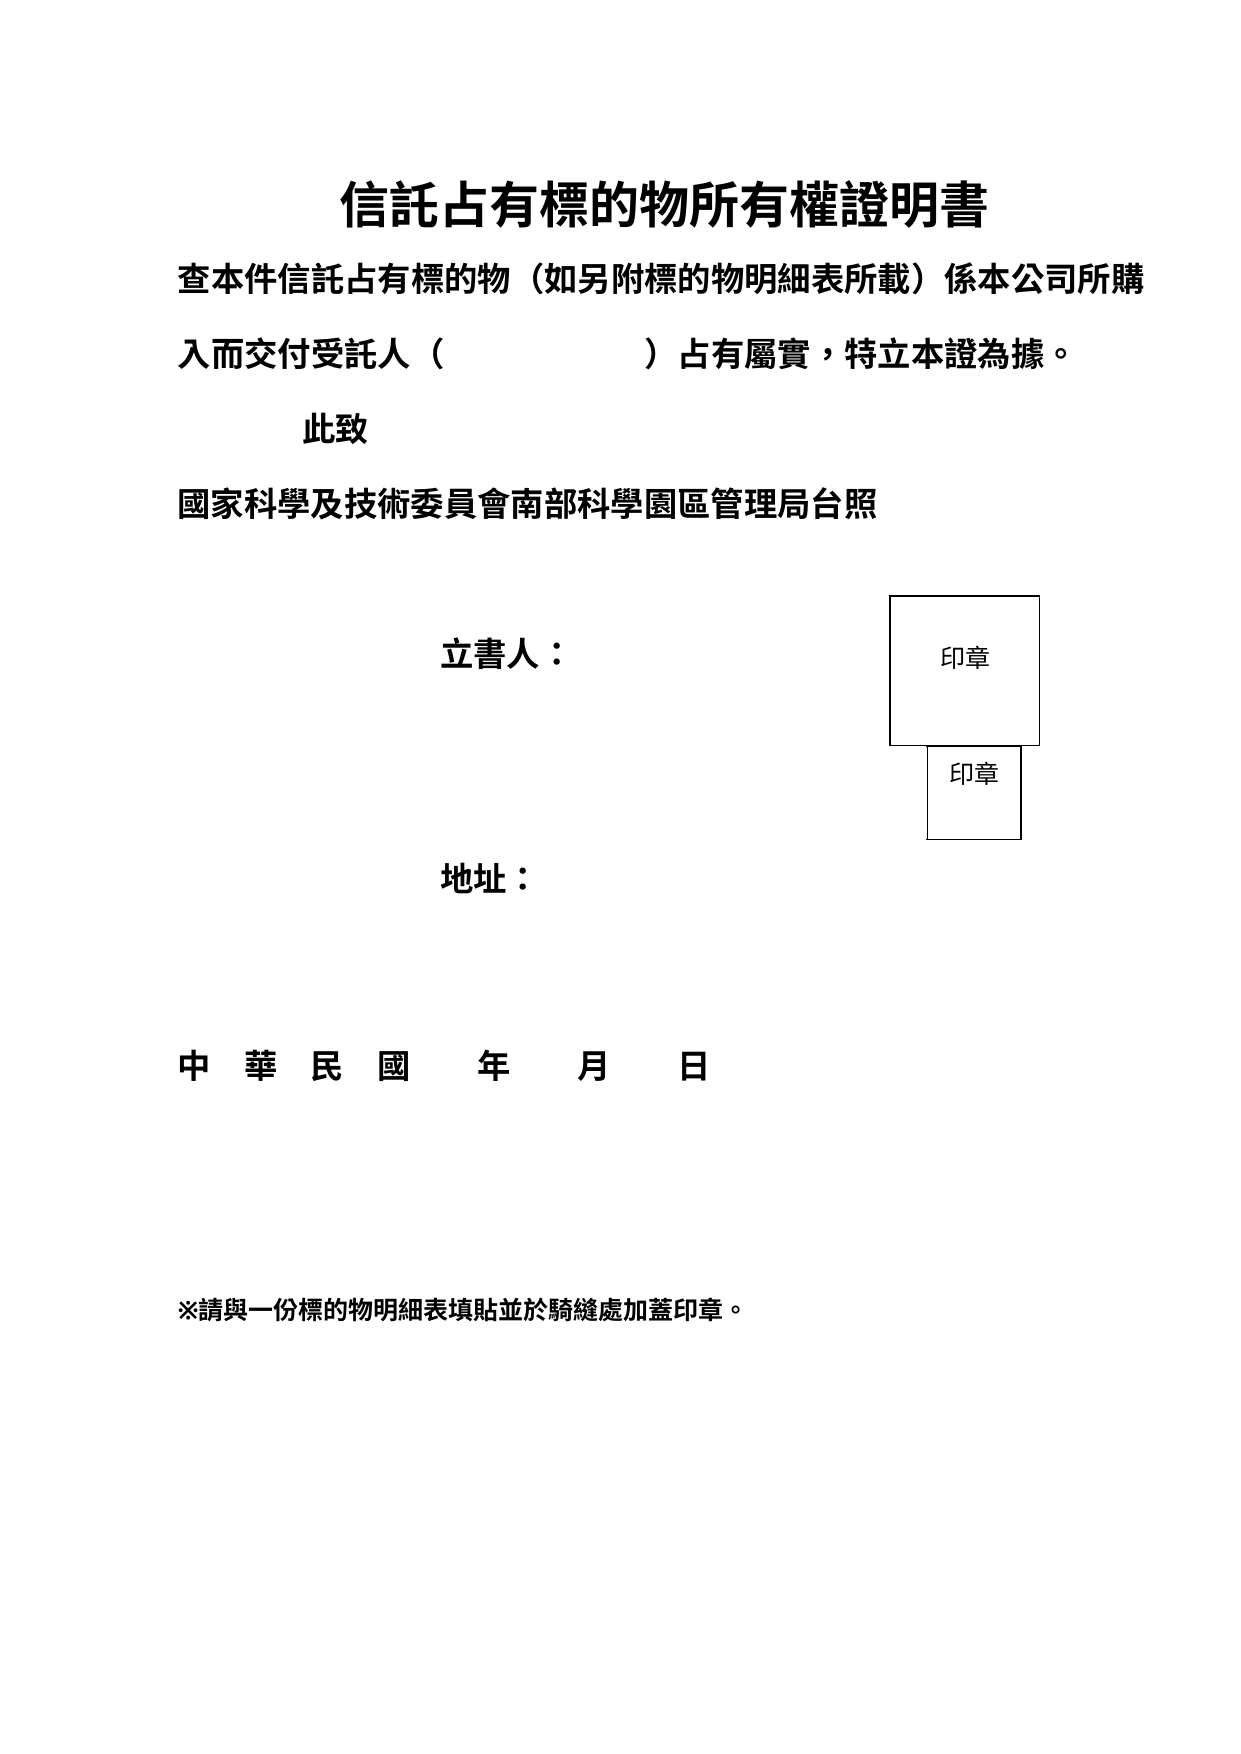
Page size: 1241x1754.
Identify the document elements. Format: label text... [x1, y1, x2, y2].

text 國家科學及技術委員會南部科學園區管理局台照 [177, 464, 1152, 539]
text 地址： [177, 839, 1152, 914]
text 信託占有標的物所有權證明書 [177, 164, 1152, 239]
text 立書人： [177, 614, 889, 689]
text [1040, 614, 1152, 689]
text 中 華 民 國 年 月 日 [177, 1027, 1152, 1102]
text 印章 [906, 638, 1024, 674]
text ※請與一份標的物明細表填貼並於騎縫處加蓋印章。 [177, 1289, 1152, 1327]
text 查本件信託占有標的物（如另附標的物明細表所載）係本公司所購入而交付受託人（ ）占有屬實，特立本證為據。 [177, 239, 1152, 389]
text 印章 [943, 754, 1005, 790]
text 此致 [177, 389, 1152, 464]
